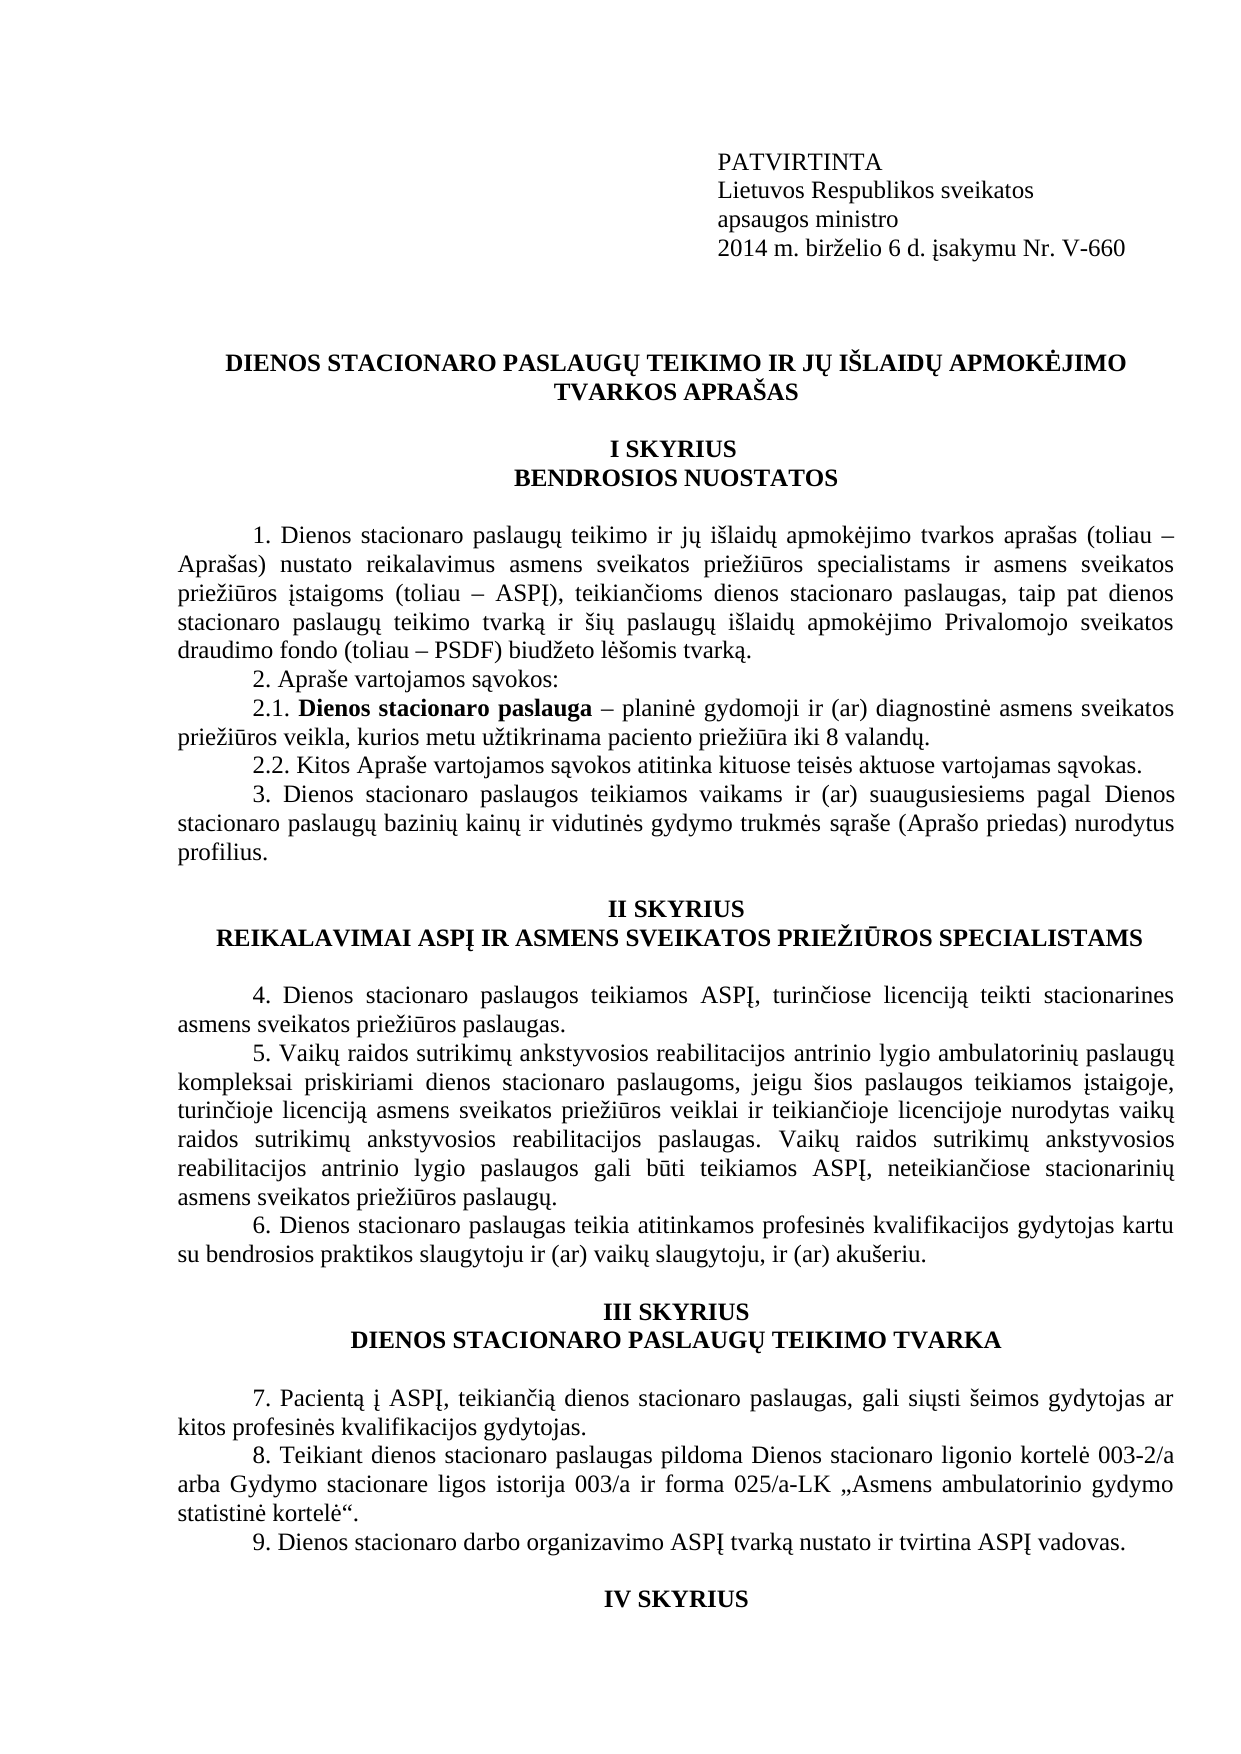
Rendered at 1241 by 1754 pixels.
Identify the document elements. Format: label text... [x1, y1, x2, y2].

text apsaugos ministro [177, 204, 1175, 233]
text III SKYRIUS [177, 1297, 1175, 1326]
text Lietuvos Respublikos sveikatos [177, 176, 1175, 204]
text 2014 m. birželio 6 d. įsakymu Nr. V-660 [582, 233, 1175, 262]
text PATVIRTINTA [230, 147, 1175, 176]
text 6. Dienos stacionaro paslaugas teikia atitinkamos profesinės kvalifikacijos gydytojas kartu su bendrosios praktikos slaugytoju ir (ar) vaikų slaugytoju, ir (ar) akušeriu. [177, 1211, 1175, 1268]
text 8. Teikiant dienos stacionaro paslaugas pildoma Dienos stacionaro ligonio kortelė 003-2/a arba Gydymo stacionare ligos istorija 003/a ir forma 025/a-LK „Asmens ambulatorinio gydymo statistinė kortelė“. [177, 1441, 1175, 1527]
text 3. Dienos stacionaro paslaugos teikiamos vaikams ir (ar) suaugusiesiems pagal Dienos stacionaro paslaugų bazinių kainų ir vidutinės gydymo trukmės sąraše (Aprašo priedas) nurodytus profilius. [177, 779, 1175, 866]
text 4. Dienos stacionaro paslaugos teikiamos ASPĮ, turinčiose licenciją teikti stacionarines asmens sveikatos priežiūros paslaugas. [177, 981, 1175, 1038]
text DIENOS STACIONARO PASLAUGŲ TEIKIMO IR JŲ IŠLAIDŲ APMOKĖJIMO TVARKOS APRAŠAS [177, 348, 1175, 406]
text 5. Vaikų raidos sutrikimų ankstyvosios reabilitacijos antrinio lygio ambulatorinių paslaugų kompleksai priskiriami dienos stacionaro paslaugoms, jeigu šios paslaugos teikiamos įstaigoje, turinčioje licenciją asmens sveikatos priežiūros veiklai ir teikiančioje licencijoje nurodytas vaikų raidos sutrikimų ankstyvosios reabilitacijos paslaugas. Vaikų raidos sutrikimų ankstyvosios reabilitacijos antrinio lygio paslaugos gali būti teikiamos ASPĮ, neteikiančiose stacionarinių asmens sveikatos priežiūros paslaugų. [177, 1038, 1175, 1211]
text 2.2. Kitos Apraše vartojamos sąvokos atitinka kituose teisės aktuose vartojamas sąvokas. [177, 751, 1175, 779]
text BENDROSIOS NUOSTATOS [177, 463, 1175, 492]
text DIENOS STACIONARO PASLAUGŲ TEIKIMO TVARKA [177, 1326, 1175, 1354]
text I SKYRIUS [177, 434, 1175, 463]
text 2.1. Dienos stacionaro paslauga – planinė gydomoji ir (ar) diagnostinė asmens sveikatos priežiūros veikla, kurios metu užtikrinama paciento priežiūra iki 8 valandų. [177, 693, 1175, 751]
text IV SKYRIUS [177, 1584, 1175, 1613]
text REIKALAVIMAI ASPĮ IR ASMENS SVEIKATOS PRIEŽIŪROS SPECIALISTAMS [177, 923, 1175, 952]
text 9. Dienos stacionaro darbo organizavimo ASPĮ tvarką nustato ir tvirtina ASPĮ vadovas. [177, 1527, 1175, 1556]
text II SKYRIUS [177, 894, 1175, 923]
text 7. Pacientą į ASPĮ, teikiančią dienos stacionaro paslaugas, gali siųsti šeimos gydytojas ar kitos profesinės kvalifikacijos gydytojas. [177, 1383, 1175, 1441]
text 2. Apraše vartojamos sąvokos: [177, 664, 1175, 693]
text 1. Dienos stacionaro paslaugų teikimo ir jų išlaidų apmokėjimo tvarkos aprašas (toliau –Aprašas) nustato reikalavimus asmens sveikatos priežiūros specialistams ir asmens sveikatos priežiūros įstaigoms (toliau – ASPĮ), teikiančioms dienos stacionaro paslaugas, taip pat dienos stacionaro paslaugų teikimo tvarką ir šių paslaugų išlaidų apmokėjimo Privalomojo sveikatos draudimo fondo (toliau – PSDF) biudžeto lėšomis tvarką. [177, 521, 1175, 664]
